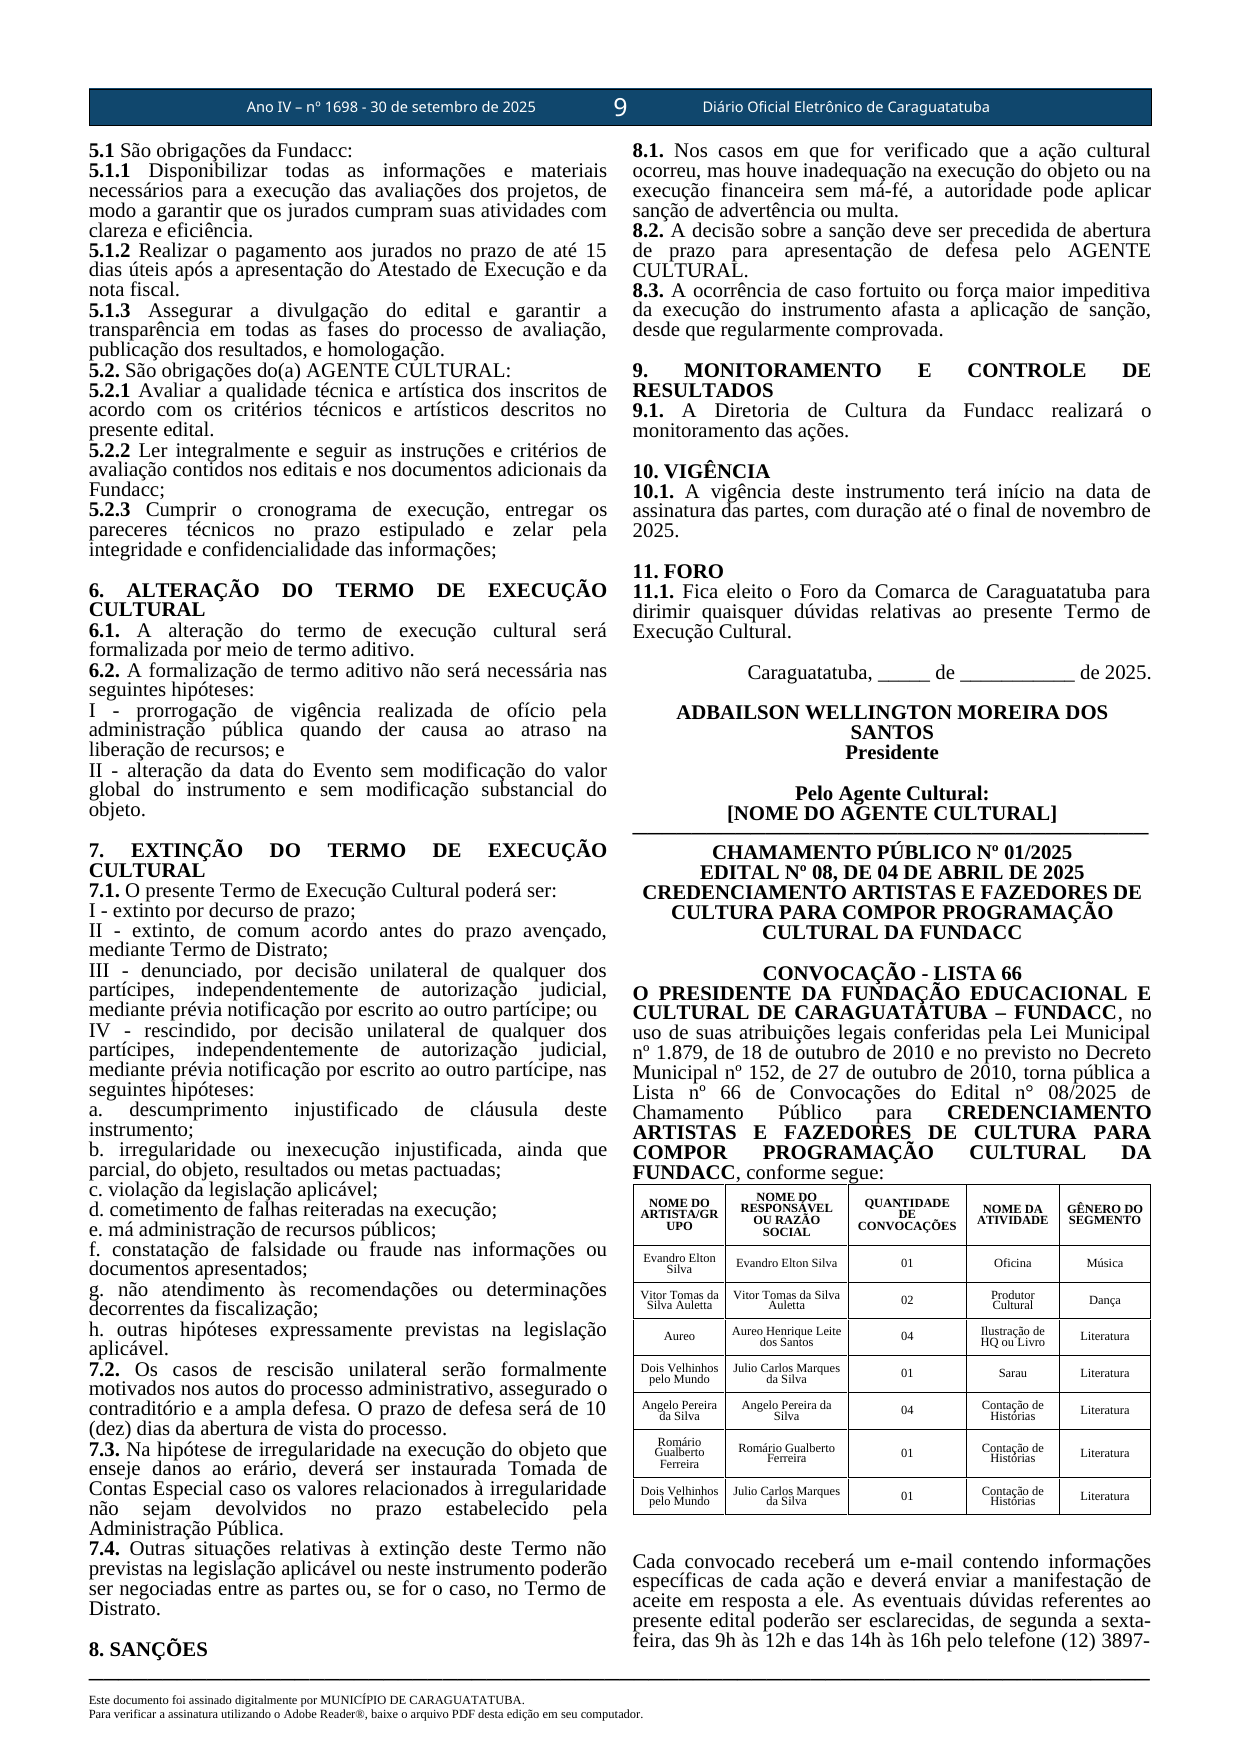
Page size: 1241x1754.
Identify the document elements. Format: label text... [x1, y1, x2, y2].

table_cell Dois Velhinhos pelo Mundo [634, 1356, 724, 1392]
table_cell Vitor Tomas da Silva Auletta [634, 1283, 724, 1318]
table_cell 01 [849, 1356, 966, 1392]
text EDITAL Nº 08, DE 04 DE ABRIL DE 2025 CREDENCIAMENTO ARTISTAS E FAZEDORES DE CULTURA PARA COMPOR PROGRAMAÇÃO CULTURAL DA FUNDACC [632, 864, 1152, 944]
table_cell Ilustração de HQ ou Livro [967, 1320, 1059, 1355]
text ─────────────────────────────────── [632, 824, 1152, 844]
table_cell Dois Velhinhos pelo Mundo [634, 1479, 724, 1514]
table_cell Dança [1060, 1283, 1150, 1318]
table_header QUANTIDADE DE CONVOCAÇÕES [849, 1185, 966, 1245]
text 6.2. A formalização de termo aditivo não será necessária nas seguintes hipóteses: [88, 661, 608, 701]
text 5.1.1 Disponibilizar todas as informações e materiais necessários para a execução das avaliações dos projetos, de modo a garantir que os jurados cumpram suas atividades com clareza e eficiência. [88, 162, 608, 242]
text 7.4. Outras situações relativas à extinção deste Termo não previstas na legislação aplicável ou neste instrumento poderão ser negociadas entre as partes ou, se for o caso, no Termo de Distrato. [88, 1540, 608, 1620]
text 8.2. A decisão sobre a sanção deve ser precedida de abertura de prazo para apresentação de defesa pelo AGENTE CULTURAL. [632, 222, 1152, 282]
text I - extinto por decurso de prazo; [88, 901, 608, 921]
text 8.3. A ocorrência de caso fortuito ou força maior impeditiva da execução do instrumento afasta a aplicação de sanção, desde que regularmente comprovada. [632, 282, 1152, 341]
text 5.1.3 Assegurar a divulgação do edital e garantir a transparência em todas as fases do processo de avaliação, publicação dos resultados, e homologação. [88, 301, 608, 361]
text II - alteração da data do Evento sem modificação do valor global do instrumento e sem modificação substancial do objeto. [88, 761, 608, 821]
text 5.1 São obrigações da Fundacc: [88, 142, 608, 162]
table_cell Aureo Henrique Leite dos Santos [726, 1320, 847, 1355]
table_cell Literatura [1060, 1430, 1150, 1477]
text 6.1. A alteração do termo de execução cultural será formalizada por meio de termo aditivo. [88, 621, 608, 661]
text III - denunciado, por decisão unilateral de qualquer dos partícipes, independentemente de autorização judicial, mediante prévia notificação por escrito ao outro partícipe; ou [88, 961, 608, 1021]
table_cell Romário Gualberto Ferreira [726, 1430, 847, 1477]
table_cell Literatura [1060, 1320, 1150, 1355]
text 5.2.2 Ler integralmente e seguir as instruções e critérios de avaliação contidos nos editais e nos documentos adicionais da Fundacc; [88, 441, 608, 501]
table_cell 01 [849, 1430, 966, 1477]
text g. não atendimento às recomendações ou determinações decorrentes da fiscalização; [88, 1280, 608, 1320]
table_cell 01 [849, 1479, 966, 1514]
text 5.1.2 Realizar o pagamento aos jurados no prazo de até 15 dias úteis após a apresentação do Atestado de Execução e da nota fiscal. [88, 242, 608, 301]
table_cell 02 [849, 1283, 966, 1318]
table_cell Contação de Histórias [967, 1393, 1059, 1429]
text O PRESIDENTE DA FUNDAÇÃO EDUCACIONAL E CULTURAL DE CARAGUATATUBA – FUNDACC, no uso de suas atribuições legais conferidas pela Lei Municipal nº 1.879, de 18 de outubro de 2010 e no previsto no Decreto Municipal nº 152, de 27 de outubro de 2010, torna pública a Lista nº 66 de Convocações do Edital n° 08/2025 de Chamamento Público para CREDENCIAMENTO ARTISTAS E FAZEDORES DE CULTURA PARA COMPOR PROGRAMAÇÃO CULTURAL DA FUNDACC, conforme segue: [632, 984, 1152, 1184]
table_cell Literatura [1060, 1393, 1150, 1429]
text 6. ALTERAÇÃO DO TERMO DE EXECUÇÃO CULTURAL [88, 582, 608, 621]
text CHAMAMENTO PÚBLICO Nº 01/2025 [632, 844, 1152, 864]
table_header GÊNERO DO SEGMENTO [1060, 1185, 1150, 1245]
text CONVOCAÇÃO - LISTA 66 [632, 964, 1152, 984]
text 7.3. Na hipótese de irregularidade na execução do objeto que enseje danos ao erário, deverá ser instaurada Tomada de Contas Especial caso os valores relacionados à irregularidade não sejam devolvidos no prazo estabelecido pela Administração Pública. [88, 1440, 608, 1540]
table_cell 04 [849, 1393, 966, 1429]
text 9. MONITORAMENTO E CONTROLE DE RESULTADOS [632, 362, 1152, 402]
text 7.2. Os casos de rescisão unilateral serão formalmente motivados nos autos do processo administrativo, assegurado o contraditório e a ampla defesa. O prazo de defesa será de 10 (dez) dias da abertura de vista do processo. [88, 1360, 608, 1440]
text I - prorrogação de vigência realizada de ofício pela administração pública quando der causa ao atraso na liberação de recursos; e [88, 701, 608, 761]
table_cell Sarau [967, 1356, 1059, 1392]
table_cell Romário Gualberto Ferreira [634, 1430, 724, 1477]
table_header NOME DO ARTISTA/GRUPO [634, 1185, 724, 1245]
table_cell Angelo Pereira da Silva [726, 1393, 847, 1429]
text II - extinto, de comum acordo antes do prazo avençado, mediante Termo de Distrato; [88, 921, 608, 961]
text a. descumprimento injustificado de cláusula deste instrumento; [88, 1101, 608, 1141]
text ADBAILSON WELLINGTON MOREIRA DOS SANTOS [632, 704, 1152, 744]
table_cell Vitor Tomas da Silva Auletta [726, 1283, 847, 1318]
text d. cometimento de falhas reiteradas na execução; [88, 1201, 608, 1221]
text c. violação da legislação aplicável; [88, 1181, 608, 1201]
table_cell Angelo Pereira da Silva [634, 1393, 724, 1429]
text 5.2.3 Cumprir o cronograma de execução, entregar os pareceres técnicos no prazo estipulado e zelar pela integridade e confidencialidade das informações; [88, 501, 608, 561]
text 5.2.1 Avaliar a qualidade técnica e artística dos inscritos de acordo com os critérios técnicos e artísticos descritos no presente edital. [88, 381, 608, 441]
text 11. FORO [632, 563, 1152, 583]
text 7. EXTINÇÃO DO TERMO DE EXECUÇÃO CULTURAL [88, 842, 608, 882]
text IV - rescindido, por decisão unilateral de qualquer dos partícipes, independentemente de autorização judicial, mediante prévia notificação por escrito ao outro partícipe, nas seguintes hipóteses: [88, 1021, 608, 1101]
text e. má administração de recursos públicos; [88, 1221, 608, 1241]
text 5.2. São obrigações do(a) AGENTE CULTURAL: [88, 361, 608, 381]
text 7.1. O presente Termo de Execução Cultural poderá ser: [88, 882, 608, 901]
text 10.1. A vigência deste instrumento terá início na data de assinatura das partes, com duração até o final de novembro de 2025. [632, 482, 1152, 542]
table_cell Música [1060, 1246, 1150, 1282]
text Caraguatatuba, _____ de ___________ de 2025. [632, 663, 1152, 683]
table_cell Literatura [1060, 1479, 1150, 1514]
table_cell Evandro Elton Silva [726, 1246, 847, 1282]
text b. irregularidade ou inexecução injustificada, ainda que parcial, do objeto, resultados ou metas pactuadas; [88, 1141, 608, 1181]
text 11.1. Fica eleito o Foro da Comarca de Caraguatatuba para dirimir quaisquer dúvidas relativas ao presente Termo de Execução Cultural. [632, 583, 1152, 643]
table_cell Contação de Histórias [967, 1479, 1059, 1514]
table_cell Literatura [1060, 1356, 1150, 1392]
table_header NOME DO RESPONSÁVEL OU RAZÃO SOCIAL [726, 1185, 847, 1245]
table_cell 04 [849, 1320, 966, 1355]
table_cell 01 [849, 1246, 966, 1282]
text Pelo Agente Cultural: [632, 784, 1152, 804]
text h. outras hipóteses expressamente previstas na legislação aplicável. [88, 1320, 608, 1360]
text Cada convocado receberá um e-mail contendo informações específicas de cada ação e deverá enviar a manifestação de aceite em resposta a ele. As eventuais dúvidas referentes ao presente edital poderão ser esclarecidas, de segunda a sexta-feira, das 9h às 12h e das 14h às 16h pelo telefone (12) 3897- [632, 1552, 1152, 1652]
table_cell Aureo [634, 1320, 724, 1355]
table_header NOME DA ATIVIDADE [967, 1185, 1059, 1245]
text 10. VIGÊNCIA [632, 462, 1152, 482]
text f. constatação de falsidade ou fraude nas informações ou documentos apresentados; [88, 1241, 608, 1280]
table_cell Oficina [967, 1246, 1059, 1282]
text 8. SANÇÕES [88, 1641, 608, 1660]
text 9.1. A Diretoria de Cultura da Fundacc realizará o monitoramento das ações. [632, 402, 1152, 442]
table_cell Julio Carlos Marques da Silva [726, 1479, 847, 1514]
table_cell Julio Carlos Marques da Silva [726, 1356, 847, 1392]
text Presidente [632, 744, 1152, 764]
table_cell Evandro Elton Silva [634, 1246, 724, 1282]
table_cell Contação de Histórias [967, 1430, 1059, 1477]
text 8.1. Nos casos em que for verificado que a ação cultural ocorreu, mas houve inadequação na execução do objeto ou na execução financeira sem má-fé, a autoridade pode aplicar sanção de advertência ou multa. [632, 142, 1152, 222]
table_cell Produtor Cultural [967, 1283, 1059, 1318]
text [NOME DO AGENTE CULTURAL] [632, 804, 1152, 824]
